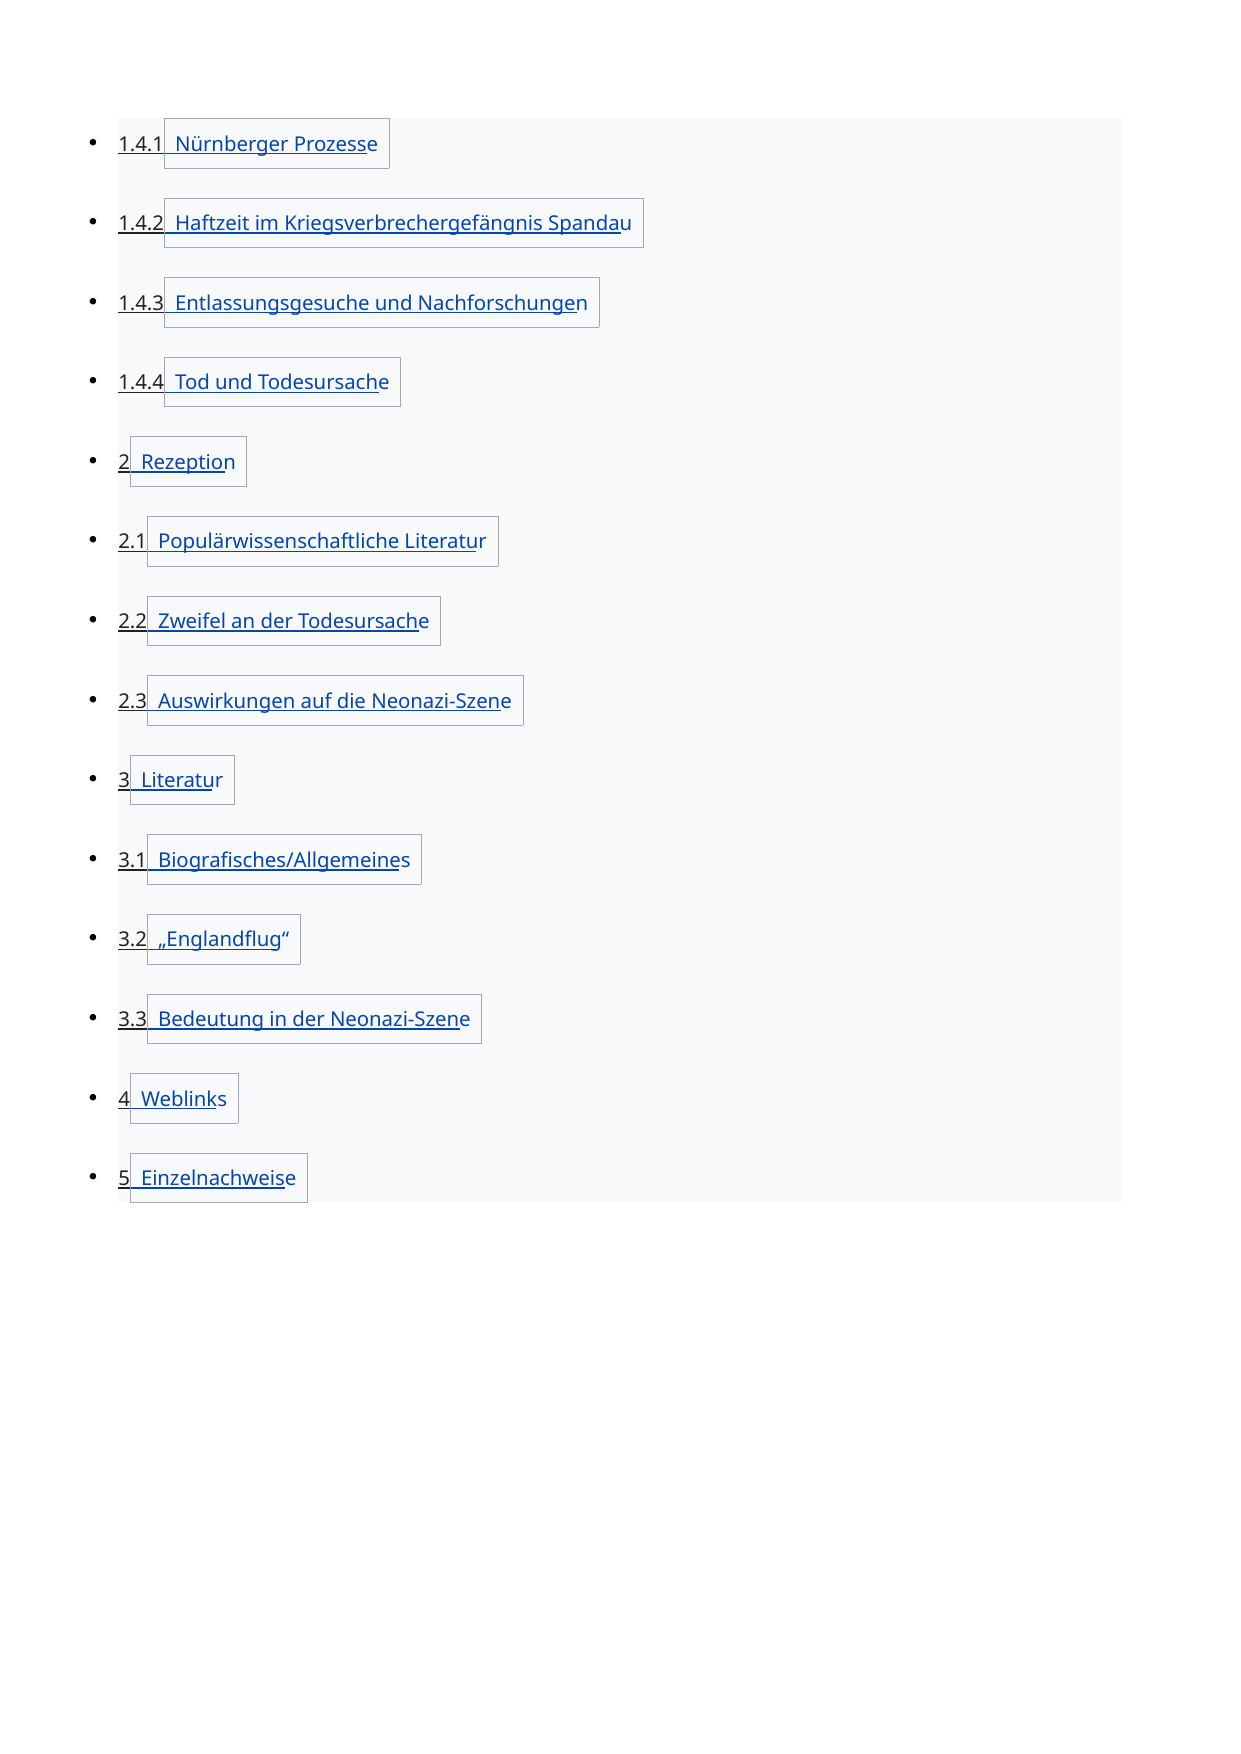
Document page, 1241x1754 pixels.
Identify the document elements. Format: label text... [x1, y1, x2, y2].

list 1.4.4 [118, 357, 164, 392]
list 2.1 [118, 516, 147, 551]
list Biografisches/Allgemeines [148, 835, 421, 884]
list [239, 1073, 1122, 1123]
list 1.4.3 [118, 277, 164, 312]
list [235, 755, 1122, 804]
list [422, 834, 1122, 884]
list 3.2 [118, 914, 147, 949]
list Haftzeit im Kriegsverbrechergefängnis Spandau [165, 199, 643, 247]
list [247, 436, 1122, 486]
list 3.3Bedeutung in der Neonazi-Szene [148, 995, 481, 1043]
list 3.3Bedeutung in der Neonazi-Szene [118, 993, 481, 1028]
list „Englandflug“ [148, 915, 300, 964]
list [499, 516, 1122, 566]
list Nürnberger Prozesse [165, 119, 389, 168]
list 1.4.1 [118, 118, 164, 153]
list [301, 914, 1122, 964]
list 2 [118, 436, 130, 471]
list Weblinks [131, 1074, 238, 1123]
list Einzelnachweise [131, 1154, 307, 1202]
list 1.4.2 [118, 198, 164, 232]
list [118, 154, 164, 168]
list [524, 675, 1122, 725]
list 3.3Bedeutung in der Neonazi-Szene [482, 993, 1122, 1043]
list 3 [118, 755, 130, 789]
list 2.3 [118, 675, 147, 710]
list [308, 1153, 1122, 1202]
list [644, 198, 1122, 247]
list [441, 596, 1122, 645]
list Rezeption [131, 437, 246, 486]
list Tod und Todesursache [165, 358, 400, 406]
list Populärwissenschaftliche Literatur [148, 517, 498, 566]
list Entlassungsgesuche und Nachforschungen [165, 278, 599, 327]
list 4 [118, 1073, 130, 1108]
list 2.2 [118, 596, 147, 630]
list 5 [118, 1153, 130, 1187]
list Auswirkungen auf die Neonazi-Szene [148, 676, 523, 725]
list 3.1 [118, 834, 147, 869]
list Literatur [131, 756, 234, 804]
list Zweifel an der Todesursache [148, 597, 440, 645]
list [118, 950, 147, 964]
list [401, 357, 1122, 407]
list [390, 118, 1122, 168]
list [600, 277, 1122, 327]
list [118, 393, 164, 407]
